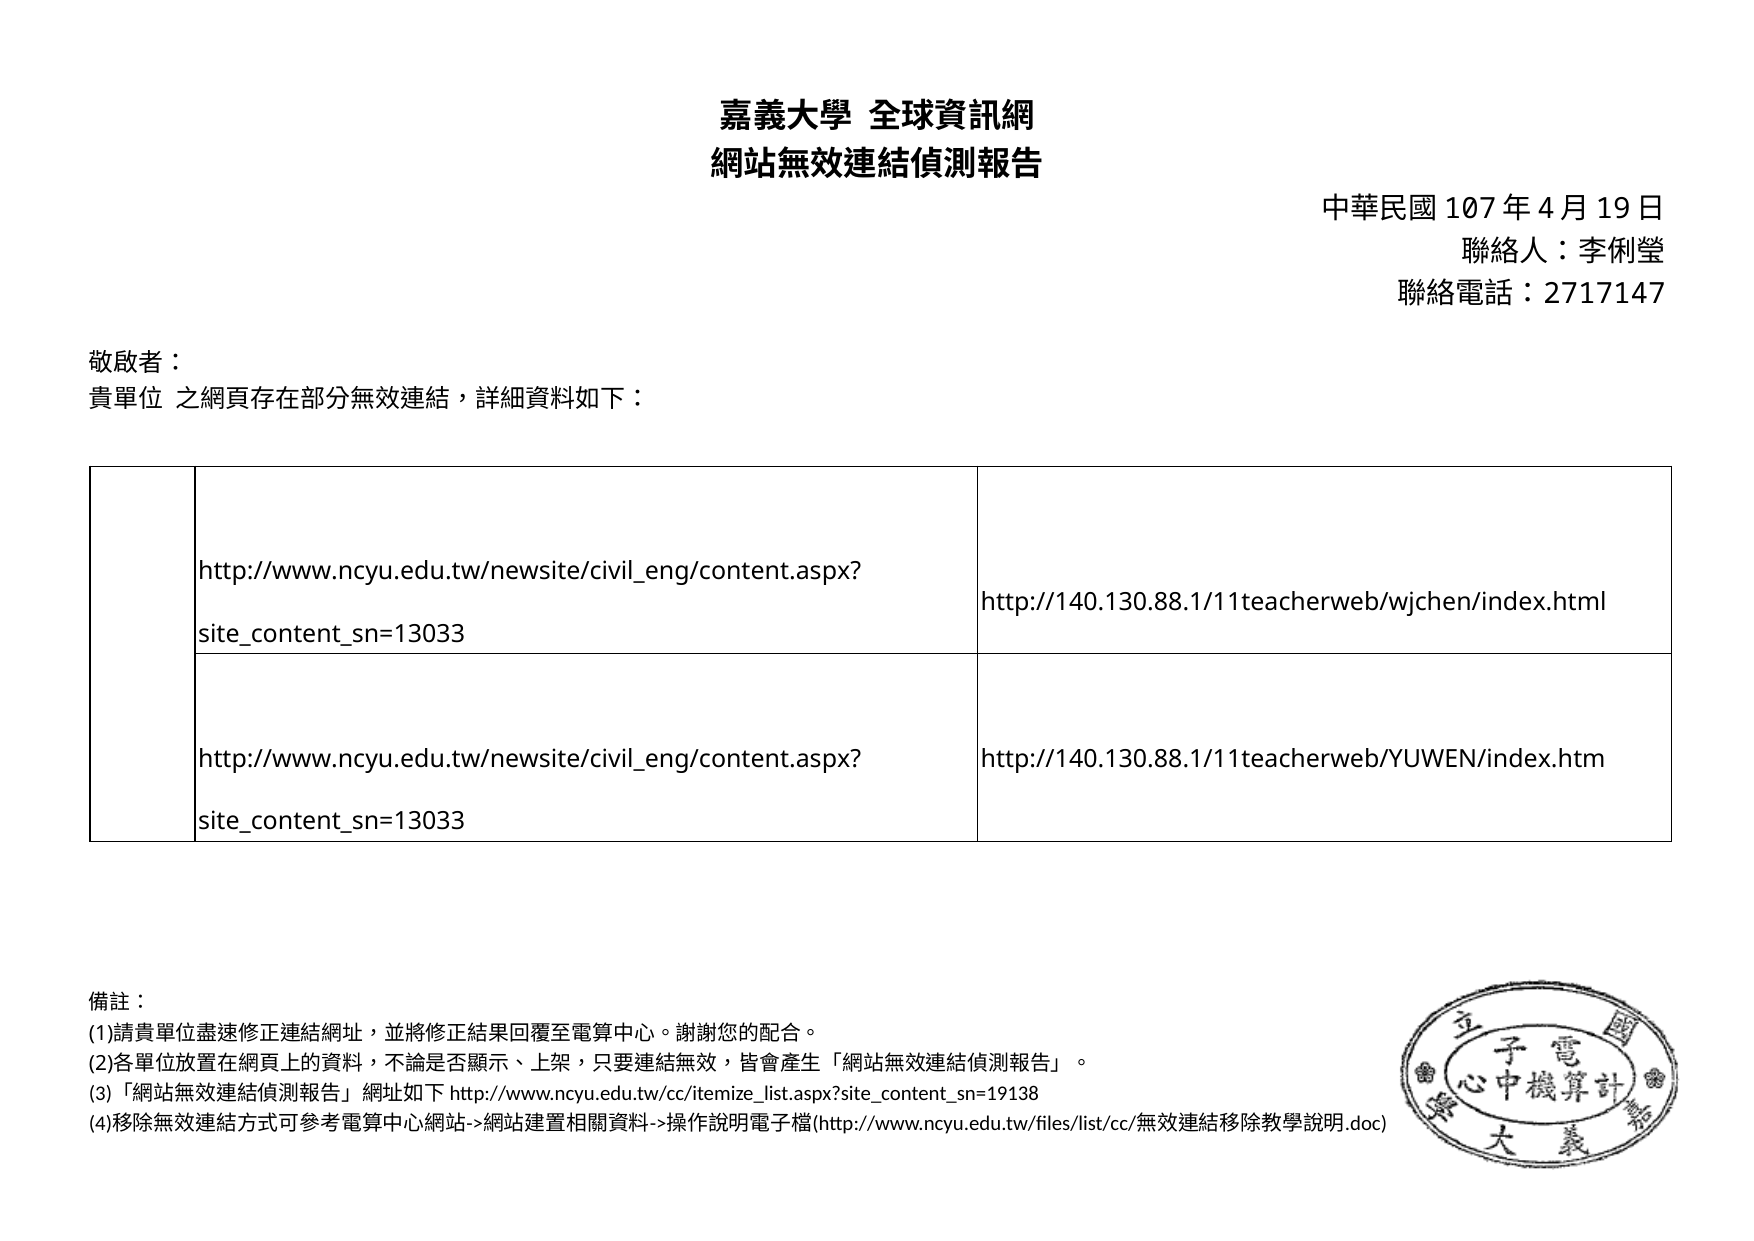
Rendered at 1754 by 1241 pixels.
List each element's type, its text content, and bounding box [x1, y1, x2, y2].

table_cell http://140.130.88.1/11teacherweb/wjchen/index.html [978, 467, 1671, 653]
table_cell http://140.130.88.1/11teacherweb/YUWEN/index.htm [978, 654, 1671, 841]
table_cell [91, 467, 194, 841]
table_cell http://www.ncyu.edu.tw/newsite/civil_eng/content.aspx?site_content_sn=13033 [196, 654, 977, 841]
table_cell http://www.ncyu.edu.tw/newsite/civil_eng/content.aspx?site_content_sn=13033 [196, 467, 977, 653]
